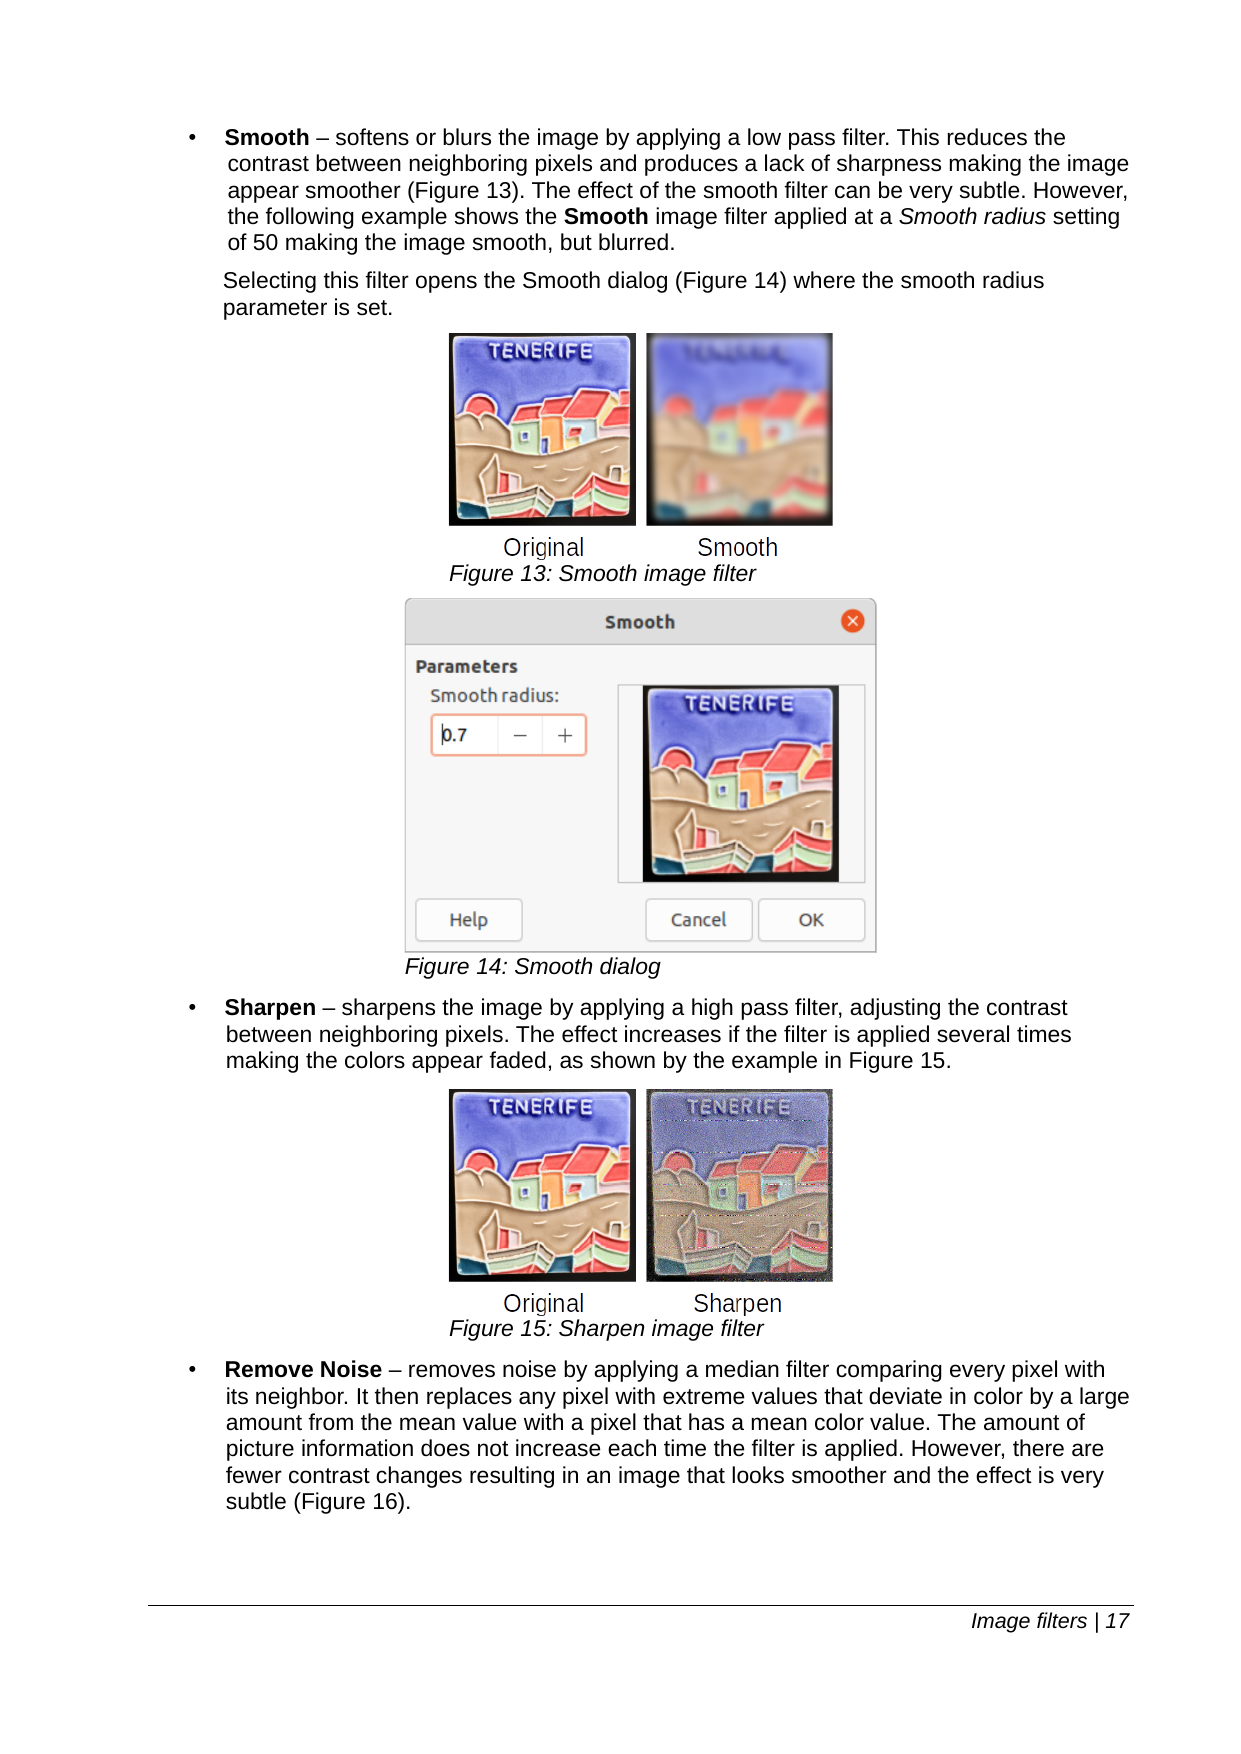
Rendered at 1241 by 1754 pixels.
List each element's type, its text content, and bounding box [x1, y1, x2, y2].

text Figure 14: Smooth dialog [404, 953, 877, 979]
text Figure 15: Sharpen image filter [449, 1316, 833, 1341]
list Smooth – softens or blurs the image by applying a low pass filter. This reduces the contrast between neighboring pixels and produces a lack of sharpness making the image appear smoother (Figure 13). The effect of the smooth filter can be very subtle. However, the following example shows the Smooth image filter applied at a Smooth radius setting of 50 making the image smooth, but blurred. [185, 121, 1134, 259]
list Sharpen – sharpens the image by applying a high pass filter, adjusting the contrast between neighboring pixels. The effect increases if the filter is applied several times making the colors appear faded, as shown by the example in Figure 15. [185, 991, 1134, 1076]
picture [448, 332, 833, 560]
text Figure 13: Smooth image filter [449, 560, 833, 586]
list Selecting this filter opens the Smooth dialog (Figure 14) where the smooth radius parameter is set. [223, 267, 1134, 320]
picture [404, 598, 877, 953]
list Remove Noise – removes noise by applying a median filter comparing every pixel with its neighbor. It then replaces any pixel with extreme values that deviate in color by a large amount from the mean value with a pixel that has a mean color value. The amount of picture information does not increase each time the filter is applied. However, there are fewer contrast changes resulting in an image that looks smoother and the effect is very subtle (Figure 16). [185, 1353, 1134, 1517]
picture [448, 1088, 833, 1316]
